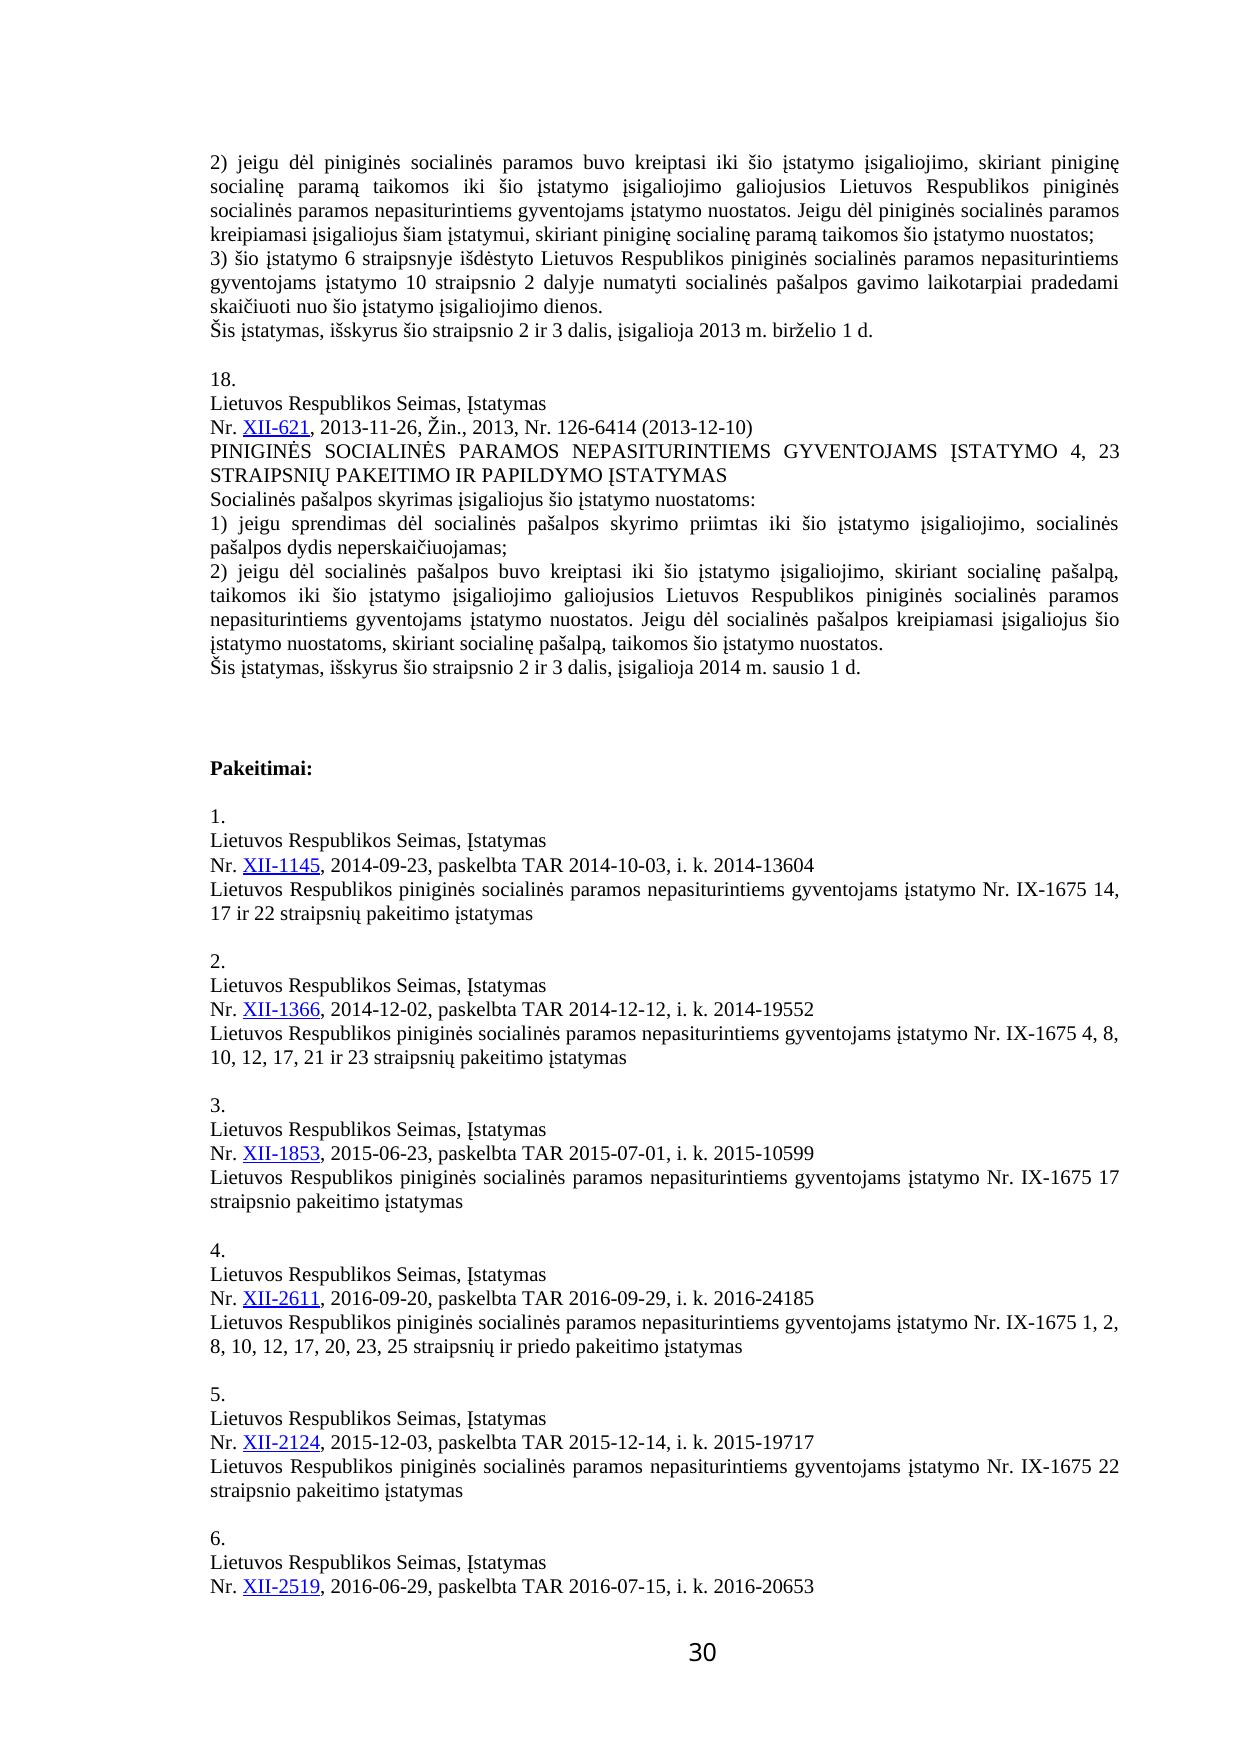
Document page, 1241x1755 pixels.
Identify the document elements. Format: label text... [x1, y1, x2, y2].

text Socialinės pašalpos skyrimas įsigaliojus šio įstatymo nuostatoms: [210, 487, 1120, 511]
text Lietuvos Respublikos piniginės socialinės paramos nepasiturintiems gyventojams įstatymo Nr. IX-1675 14, 17 ir 22 straipsnių pakeitimo įstatymas [210, 877, 1120, 925]
text Lietuvos Respublikos piniginės socialinės paramos nepasiturintiems gyventojams įstatymo Nr. IX-1675 17 straipsnio pakeitimo įstatymas [210, 1165, 1120, 1213]
text Nr. XII-2611, 2016-09-20, paskelbta TAR 2016-09-29, i. k. 2016-24185 [210, 1286, 1120, 1310]
text Nr. XII-2124, 2015-12-03, paskelbta TAR 2015-12-14, i. k. 2015-19717 [210, 1430, 1120, 1454]
text Lietuvos Respublikos piniginės socialinės paramos nepasiturintiems gyventojams įstatymo Nr. IX-1675 22 straipsnio pakeitimo įstatymas [210, 1454, 1120, 1502]
text 1. [210, 804, 1120, 828]
text PINIGINĖS SOCIALINĖS PARAMOS NEPASITURINTIEMS GYVENTOJAMS ĮSTATYMO 4, 23 STRAIPSNIŲ PAKEITIMO IR PAPILDYMO ĮSTATYMAS [210, 439, 1120, 487]
text Nr. XII-1853, 2015-06-23, paskelbta TAR 2015-07-01, i. k. 2015-10599 [210, 1141, 1120, 1165]
text Lietuvos Respublikos Seimas, Įstatymas [210, 391, 1120, 415]
text Šis įstatymas, išskyrus šio straipsnio 2 ir 3 dalis, įsigalioja 2014 m. sausio 1 d. [210, 655, 1120, 679]
text 6. [210, 1526, 1120, 1550]
text Lietuvos Respublikos piniginės socialinės paramos nepasiturintiems gyventojams įstatymo Nr. IX-1675 4, 8, 10, 12, 17, 21 ir 23 straipsnių pakeitimo įstatymas [210, 1021, 1120, 1069]
text Nr. XII-1145, 2014-09-23, paskelbta TAR 2014-10-03, i. k. 2014-13604 [210, 852, 1120, 877]
text Šis įstatymas, išskyrus šio straipsnio 2 ir 3 dalis, įsigalioja 2013 m. birželio 1 d. [210, 318, 1120, 342]
text 3) šio įstatymo 6 straipsnyje išdėstyto Lietuvos Respublikos piniginės socialinės paramos nepasiturintiems gyventojams įstatymo 10 straipsnio 2 dalyje numatyti socialinės pašalpos gavimo laikotarpiai pradedami skaičiuoti nuo šio įstatymo įsigaliojimo dienos. [210, 246, 1120, 318]
text 2) jeigu dėl socialinės pašalpos buvo kreiptasi iki šio įstatymo įsigaliojimo, skiriant socialinę pašalpą, taikomos iki šio įstatymo įsigaliojimo galiojusios Lietuvos Respublikos piniginės socialinės paramos nepasiturintiems gyventojams įstatymo nuostatos. Jeigu dėl socialinės pašalpos kreipiamasi įsigaliojus šio įstatymo nuostatoms, skiriant socialinę pašalpą, taikomos šio įstatymo nuostatos. [210, 559, 1120, 655]
text 5. [210, 1382, 1120, 1406]
text 18. [210, 367, 1120, 391]
text Lietuvos Respublikos Seimas, Įstatymas [210, 1117, 1120, 1141]
text Pakeitimai: [210, 756, 1120, 780]
text Nr. XII-1366, 2014-12-02, paskelbta TAR 2014-12-12, i. k. 2014-19552 [210, 997, 1120, 1021]
text Nr. XII-621, 2013-11-26, Žin., 2013, Nr. 126-6414 (2013-12-10) [210, 415, 1120, 439]
text Lietuvos Respublikos piniginės socialinės paramos nepasiturintiems gyventojams įstatymo Nr. IX-1675 1, 2, 8, 10, 12, 17, 20, 23, 25 straipsnių ir priedo pakeitimo įstatymas [210, 1310, 1120, 1358]
text 1) jeigu sprendimas dėl socialinės pašalpos skyrimo priimtas iki šio įstatymo įsigaliojimo, socialinės pašalpos dydis neperskaičiuojamas; [210, 511, 1120, 559]
text Lietuvos Respublikos Seimas, Įstatymas [210, 1262, 1120, 1286]
text 4. [210, 1237, 1120, 1262]
text 2. [210, 949, 1120, 973]
text Lietuvos Respublikos Seimas, Įstatymas [210, 973, 1120, 997]
text Nr. XII-2519, 2016-06-29, paskelbta TAR 2016-07-15, i. k. 2016-20653 [210, 1574, 1120, 1598]
text Lietuvos Respublikos Seimas, Įstatymas [210, 1406, 1120, 1430]
text 2) jeigu dėl piniginės socialinės paramos buvo kreiptasi iki šio įstatymo įsigaliojimo, skiriant piniginę socialinę paramą taikomos iki šio įstatymo įsigaliojimo galiojusios Lietuvos Respublikos piniginės socialinės paramos nepasiturintiems gyventojams įstatymo nuostatos. Jeigu dėl piniginės socialinės paramos kreipiamasi įsigaliojus šiam įstatymui, skiriant piniginę socialinę paramą taikomos šio įstatymo nuostatos; [210, 150, 1120, 246]
text Lietuvos Respublikos Seimas, Įstatymas [210, 1550, 1120, 1574]
text 3. [210, 1093, 1120, 1117]
text Lietuvos Respublikos Seimas, Įstatymas [210, 828, 1120, 852]
